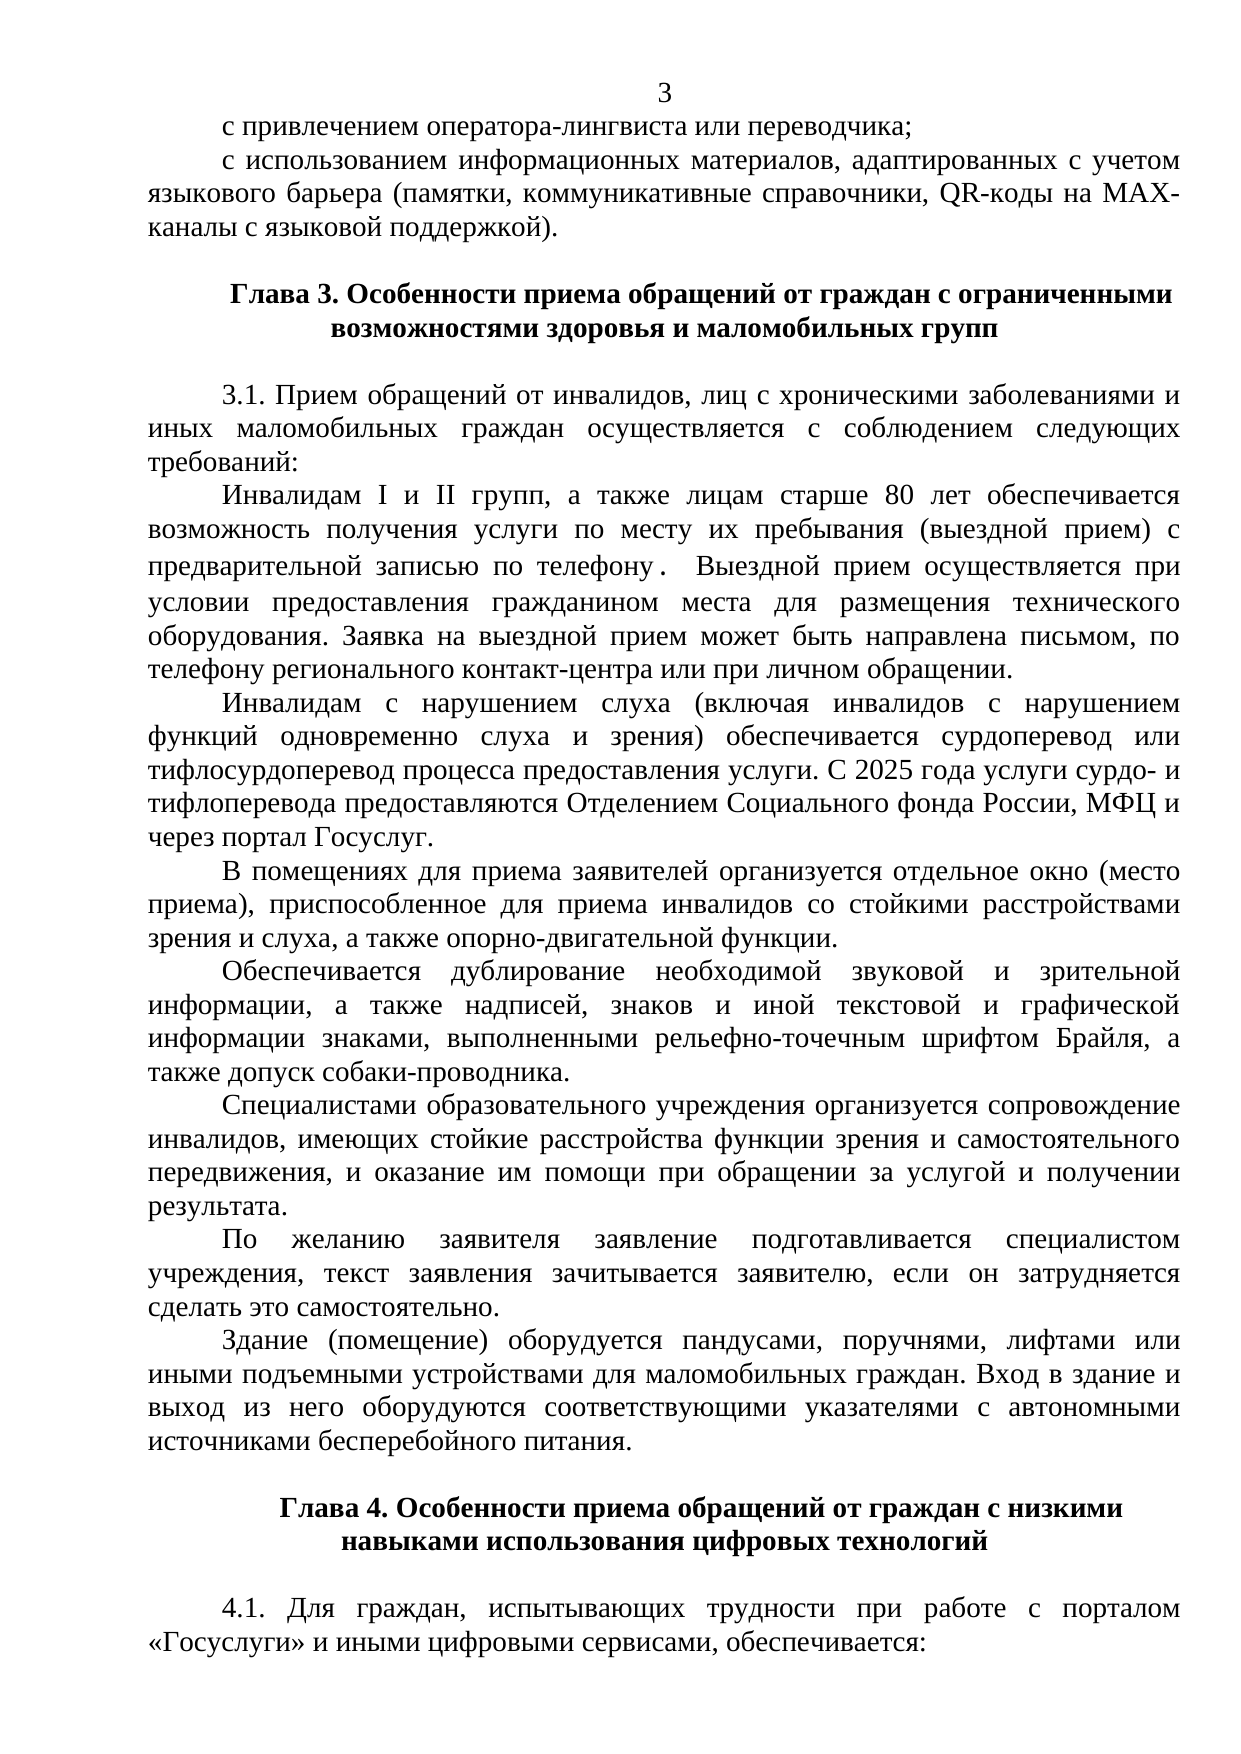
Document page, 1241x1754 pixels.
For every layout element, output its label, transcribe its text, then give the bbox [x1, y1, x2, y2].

text Здание (помещение) оборудуется пандусами, поручнями, лифтами или иными подъемными устройствами для маломобильных граждан. Вход в здание и выход из него оборудуются соответствующими указателями с автономными источниками бесперебойного питания. [148, 1322, 1181, 1456]
text с привлечением оператора-лингвиста или переводчика; [148, 108, 1181, 142]
text Инвалидам I и II групп, а также лицам старше 80 лет обеспечивается возможность получения услуги по месту их пребывания (выездной прием) с предварительной записью по телефону. Выездной прием осуществляется при условии предоставления гражданином места для размещения технического оборудования. Заявка на выездной прием может быть направлена письмом, по телефону регионального контакт-центра или при личном обращении. [148, 477, 1181, 685]
text В помещениях для приема заявителей организуется отдельное окно (место приема), приспособленное для приема инвалидов со стойкими расстройствами зрения и слуха, а также опорно-двигательной функции. [148, 853, 1181, 953]
text Глава 4. Особенности приема обращений от граждан с низкими навыками использования цифровых технологий [148, 1490, 1181, 1557]
text По желанию заявителя заявление подготавливается специалистом учреждения, текст заявления зачитывается заявителю, если он затрудняется сделать это самостоятельно. [148, 1222, 1181, 1322]
text с использованием информационных материалов, адаптированных с учетом языкового барьера (памятки, коммуникативные справочники, QR-коды на МАХ-каналы с языковой поддержкой). [148, 142, 1181, 243]
text 4.1. Для граждан, испытывающих трудности при работе с порталом «Госуслуги» и иными цифровыми сервисами, обеспечивается: [148, 1591, 1181, 1658]
text Инвалидам с нарушением слуха (включая инвалидов с нарушением функций одновременно слуха и зрения) обеспечивается сурдоперевод или тифлосурдоперевод процесса предоставления услуги. С 2025 года услуги сурдо- и тифлоперевода предоставляются Отделением Социального фонда России, МФЦ и через портал Госуслуг. [148, 685, 1181, 853]
text Обеспечивается дублирование необходимой звуковой и зрительной информации, а также надписей, знаков и иной текстовой и графической информации знаками, выполненными рельефно-точечным шрифтом Брайля, а также допуск собаки-проводника. [148, 953, 1181, 1087]
text Специалистами образовательного учреждения организуется сопровождение инвалидов, имеющих стойкие расстройства функции зрения и самостоятельного передвижения, и оказание им помощи при обращении за услугой и получении результата. [148, 1087, 1181, 1222]
text Глава 3. Особенности приема обращений от граждан с ограниченными возможностями здоровья и маломобильных групп [148, 276, 1181, 343]
text 3.1. Прием обращений от инвалидов, лиц с хроническими заболеваниями и иных маломобильных граждан осуществляется с соблюдением следующих требований: [148, 377, 1181, 477]
